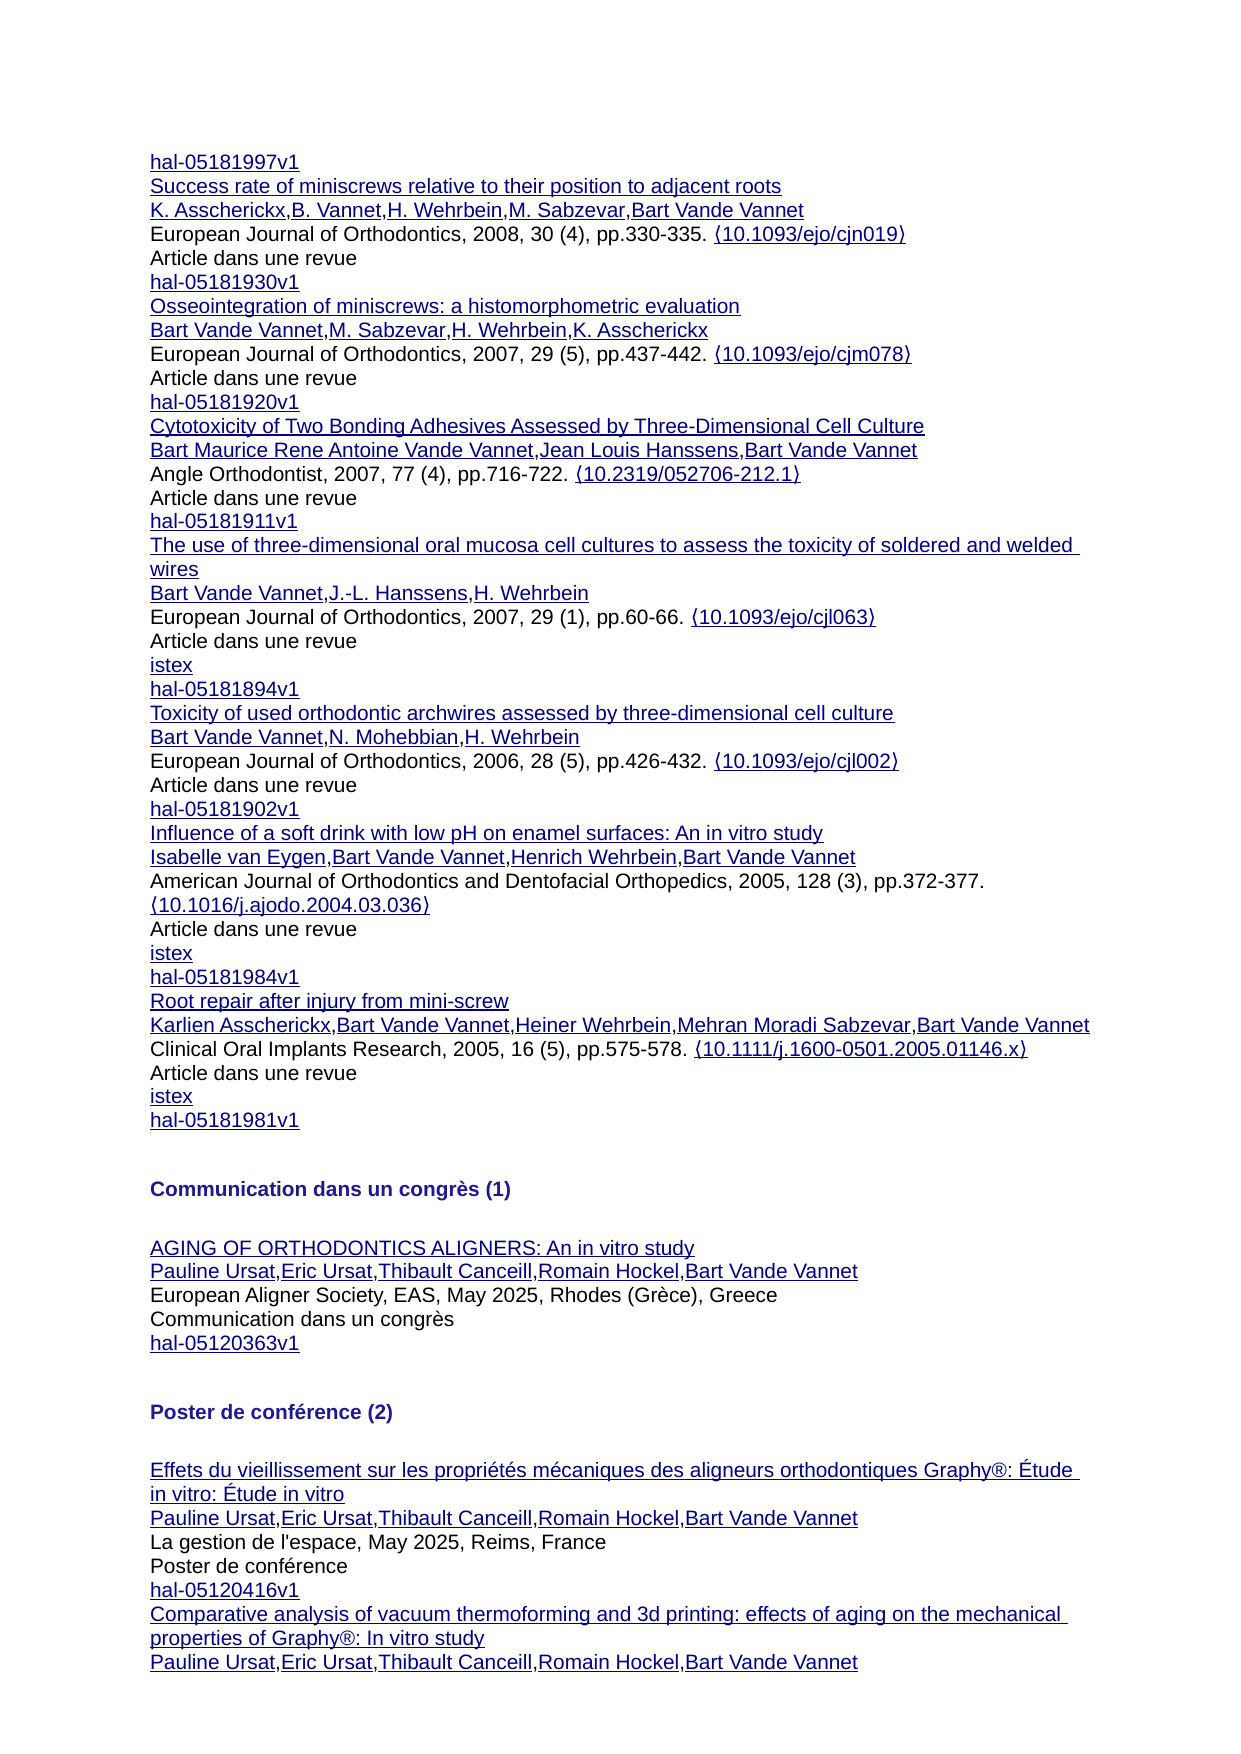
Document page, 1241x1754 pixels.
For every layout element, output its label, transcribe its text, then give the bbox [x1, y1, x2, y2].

subtitle Communication dans un congrès (1) [150, 1177, 1090, 1201]
table_cell The use of three-dimensional oral mucosa cell cultures to assess the toxicity of soldered and welded wires Bart Vande Vannet,J.-L. Hanssens,H. Wehrbein European Journal of Orthodontics, 2007, 29 (1), pp.60-66. ⟨10.1093/ejo/cjl063⟩ Article dans une revue istex hal-05181894v1 [150, 533, 1090, 701]
table_cell Osseointegration of miniscrews: a histomorphometric evaluation Bart Vande Vannet,M. Sabzevar,H. Wehrbein,K. Asscherickx European Journal of Orthodontics, 2007, 29 (5), pp.437-442. ⟨10.1093/ejo/cjm078⟩ Article dans une revue hal-05181920v1 [150, 294, 1090, 413]
table_cell hal-05181997v1 [150, 150, 1090, 174]
table_cell Root repair after injury from mini‐screw Karlien Asscherickx,Bart Vande Vannet,Heiner Wehrbein,Mehran Moradi Sabzevar,Bart Vande Vannet Clinical Oral Implants Research, 2005, 16 (5), pp.575-578. ⟨10.1111/j.1600-0501.2005.01146.x⟩ Article dans une revue istex hal-05181981v1 [150, 989, 1090, 1132]
table_cell Success rate of miniscrews relative to their position to adjacent roots K. Asscherickx,B. Vannet,H. Wehrbein,M. Sabzevar,Bart Vande Vannet European Journal of Orthodontics, 2008, 30 (4), pp.330-335. ⟨10.1093/ejo/cjn019⟩ Article dans une revue hal-05181930v1 [150, 174, 1090, 294]
subtitle Poster de conférence (2) [150, 1400, 1090, 1424]
table_cell Cytotoxicity of Two Bonding Adhesives Assessed by Three-Dimensional Cell Culture Bart Maurice Rene Antoine Vande Vannet,Jean Louis Hanssens,Bart Vande Vannet Angle Orthodontist, 2007, 77 (4), pp.716-722. ⟨10.2319/052706-212.1⟩ Article dans une revue hal-05181911v1 [150, 414, 1090, 533]
table_cell Influence of a soft drink with low pH on enamel surfaces: An in vitro study Isabelle van Eygen,Bart Vande Vannet,Henrich Wehrbein,Bart Vande Vannet American Journal of Orthodontics and Dentofacial Orthopedics, 2005, 128 (3), pp.372-377. ⟨10.1016/j.ajodo.2004.03.036⟩ Article dans une revue istex hal-05181984v1 [150, 821, 1090, 988]
table_cell Comparative analysis of vacuum thermoforming and 3d printing: effects of aging on the mechanical properties of Graphy®: In vitro study Pauline Ursat,Eric Ursat,Thibault Canceill,Romain Hockel,Bart Vande Vannet [150, 1602, 1090, 1674]
table_header Effets du vieillissement sur les propriétés mécaniques des aligneurs orthodontiques Graphy®: Étude in vitro: Étude in vitro Pauline Ursat,Eric Ursat,Thibault Canceill,Romain Hockel,Bart Vande Vannet La gestion de l'espace, May 2025, Reims, France Poster de conférence hal-05120416v1 [150, 1458, 1090, 1602]
table_cell Toxicity of used orthodontic archwires assessed by three-dimensional cell culture Bart Vande Vannet,N. Mohebbian,H. Wehrbein European Journal of Orthodontics, 2006, 28 (5), pp.426-432. ⟨10.1093/ejo/cjl002⟩ Article dans une revue hal-05181902v1 [150, 701, 1090, 821]
table_header AGING OF ORTHODONTICS ALIGNERS: An in vitro study Pauline Ursat,Eric Ursat,Thibault Canceill,Romain Hockel,Bart Vande Vannet European Aligner Society, EAS, May 2025, Rhodes (Grèce), Greece Communication dans un congrès hal-05120363v1 [150, 1235, 1090, 1355]
